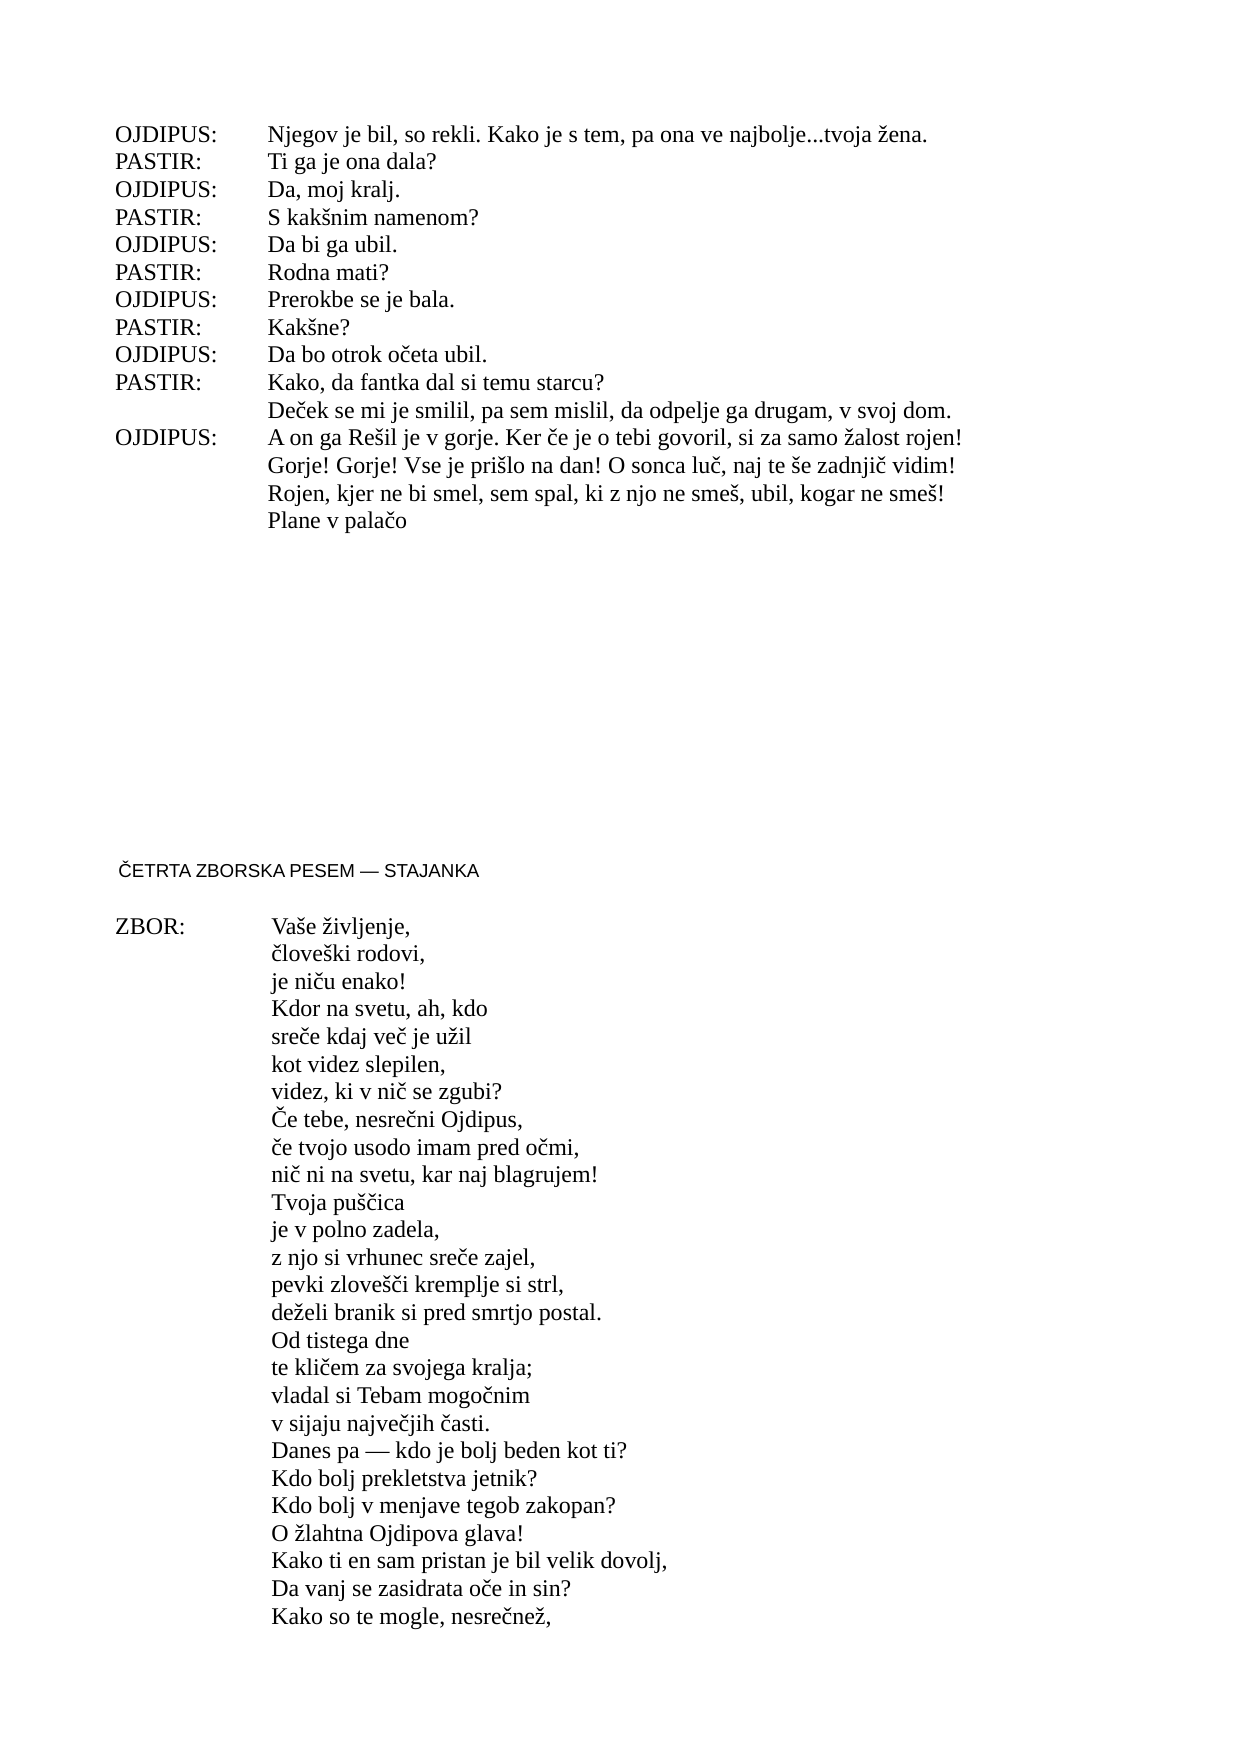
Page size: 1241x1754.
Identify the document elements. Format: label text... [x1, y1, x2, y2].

table_header Njegov je bil, so rekli. Kako je s tem, pa ona ve najbolje...tvoja žena. Ti ga je ona dala? Da, moj kralj. S kakšnim namenom? Da bi ga ubil. Rodna mati? Prerokbe se je bala. Kakšne? Da bo otrok očeta ubil. Kako, da fantka dal si temu starcu? Deček se mi je smilil, pa sem mislil, da odpelje ga drugam, v svoj dom. A on ga Rešil je v gorje. Ker če je o tebi govoril, si za samo žalost rojen! Gorje! Gorje! Vse je prišlo na dan! O sonca luč, naj te še zadnjič vidim! Rojen, kjer ne bi smel, sem spal, ki z njo ne smeš, ubil, kogar ne smeš! Plane v palačo [266, 118, 1087, 830]
table_header OJDIPUS: PASTIR: OJDIPUS: PASTIR: OJDIPUS: PASTIR: OJDIPUS: PASTIR: OJDIPUS: PASTIR: OJDIPUS: [114, 118, 266, 830]
table_header Vaše življenje, človeški rodovi, je niču enako! Kdor na svetu, ah, kdo sreče kdaj več je užil kot videz slepilen, videz, ki v nič se zgubi? Če tebe, nesrečni Ojdipus, če tvojo usodo imam pred očmi, nič ni na svetu, kar naj blagrujem! Tvoja puščica je v polno zadela, z njo si vrhunec sreče zajel, pevki zlovešči kremplje si strl, deželi branik si pred smrtjo postal. Od tistega dne te kličem za svojega kralja; vladal si Tebam mogočnim v sijaju največjih časti. Danes pa — kdo je bolj beden kot ti? Kdo bolj prekletstva jetnik? Kdo bolj v menjave tegob zakopan? O žlahtna Ojdipova glava! Kako ti en sam pristan je bil velik dovolj, Da vanj se zasidrata oče in sin? Kako so te mogle, nesrečnež, [269, 910, 1187, 1631]
table_header ZBOR: [114, 910, 269, 1631]
text ČETRTA ZBORSKA PESEM — STAJANKA [118, 859, 1122, 881]
